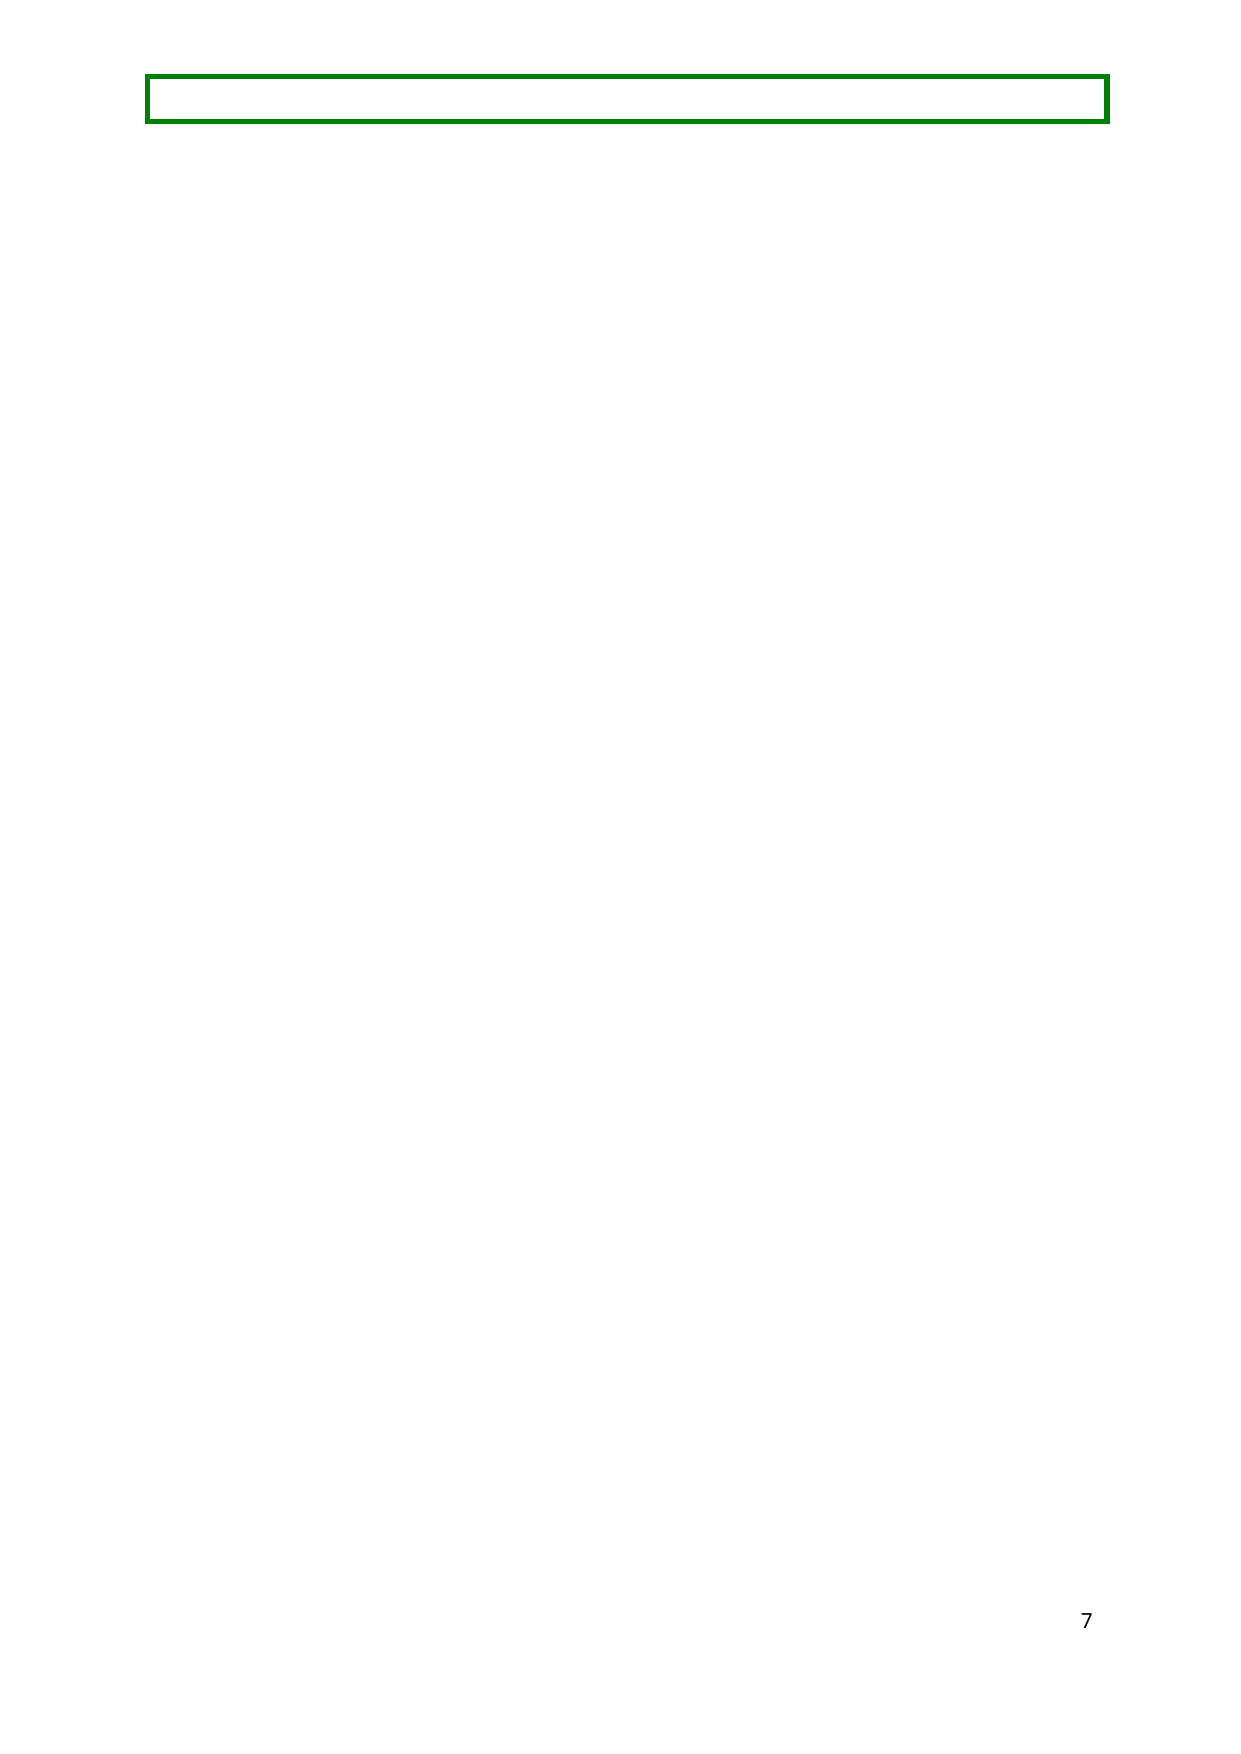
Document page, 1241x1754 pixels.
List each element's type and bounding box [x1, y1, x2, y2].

table_header [150, 79, 1104, 119]
